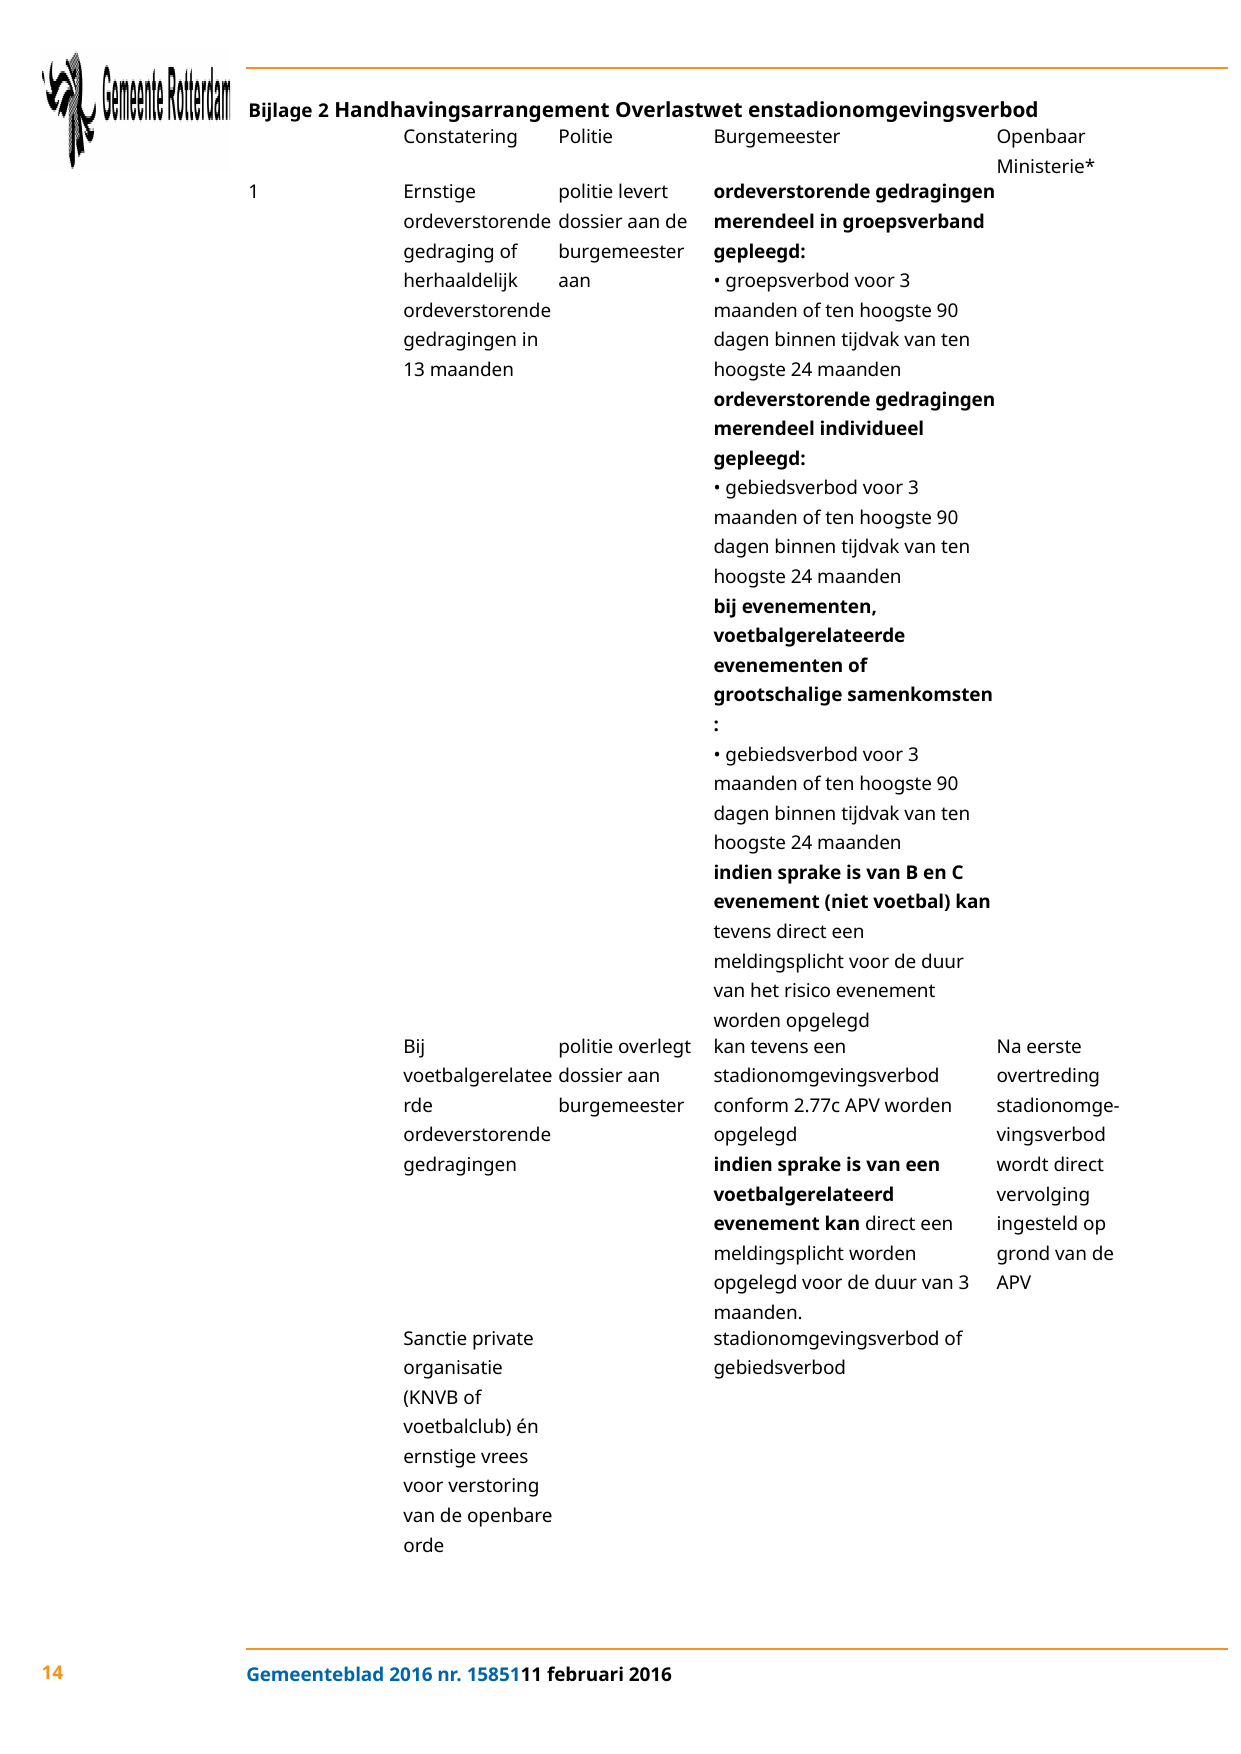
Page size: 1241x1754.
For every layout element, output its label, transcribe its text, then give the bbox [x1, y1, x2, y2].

table_cell [248, 1033, 403, 1325]
table_cell [996, 1325, 1152, 1558]
table_header Burgemeester [713, 124, 996, 179]
table_cell politie levert dossier aan de burgemeester aan [558, 179, 713, 1033]
table_cell [996, 179, 1152, 1033]
table_cell politie overlegt dossier aan burgemeester [558, 1033, 713, 1325]
table_header [248, 124, 403, 179]
table_cell kan tevens een stadionomgevingsverbod conform 2.77c APV worden opgelegd indien sprake is van een voetbalgerelateerd evenement kan direct een meldingsplicht worden opgelegd voor de duur van 3 maanden. [713, 1033, 996, 1325]
table_header Openbaar Ministerie* [996, 124, 1152, 179]
table_cell Na eerste overtreding stadionomge-vingsverbod wordt direct vervolging ingesteld op grond van de APV [996, 1033, 1152, 1325]
text Bijlage 2 Handhavingsarrangement Overlastwet enstadionomgevingsverbod [248, 95, 1152, 123]
table_cell [248, 1325, 403, 1558]
table_header Politie [558, 124, 713, 179]
table_cell Ernstige ordeverstorende gedraging of herhaaldelijk ordeverstorende gedragingen in 13 maanden [403, 179, 558, 1033]
table_cell ordeverstorende gedragingen merendeel in groepsverband gepleegd: • groepsverbod voor 3 maanden of ten hoogste 90 dagen binnen tijdvak van ten hoogste 24 maanden ordeverstorende gedragingen merendeel individueel gepleegd: • gebiedsverbod voor 3 maanden of ten hoogste 90 dagen binnen tijdvak van ten hoogste 24 maanden bij evenementen, voetbalgerelateerde evenementen of grootschalige samenkomsten : • gebiedsverbod voor 3 maanden of ten hoogste 90 dagen binnen tijdvak van ten hoogste 24 maanden indien sprake is van B en C evenement (niet voetbal) kan tevens direct een meldingsplicht voor de duur van het risico evenement worden opgelegd [713, 179, 996, 1033]
table_header Constatering [403, 124, 558, 179]
table_cell [558, 1325, 713, 1558]
picture [41, 47, 231, 172]
table_cell stadionomgevingsverbod of gebiedsverbod [713, 1325, 996, 1558]
table_cell Bij voetbalgerelateerde ordeverstorende gedragingen [403, 1033, 558, 1325]
table_cell Sanctie private organisatie (KNVB of voetbalclub) én ernstige vrees voor verstoring van de openbare orde [403, 1325, 558, 1558]
table_cell 1 [248, 179, 403, 1033]
